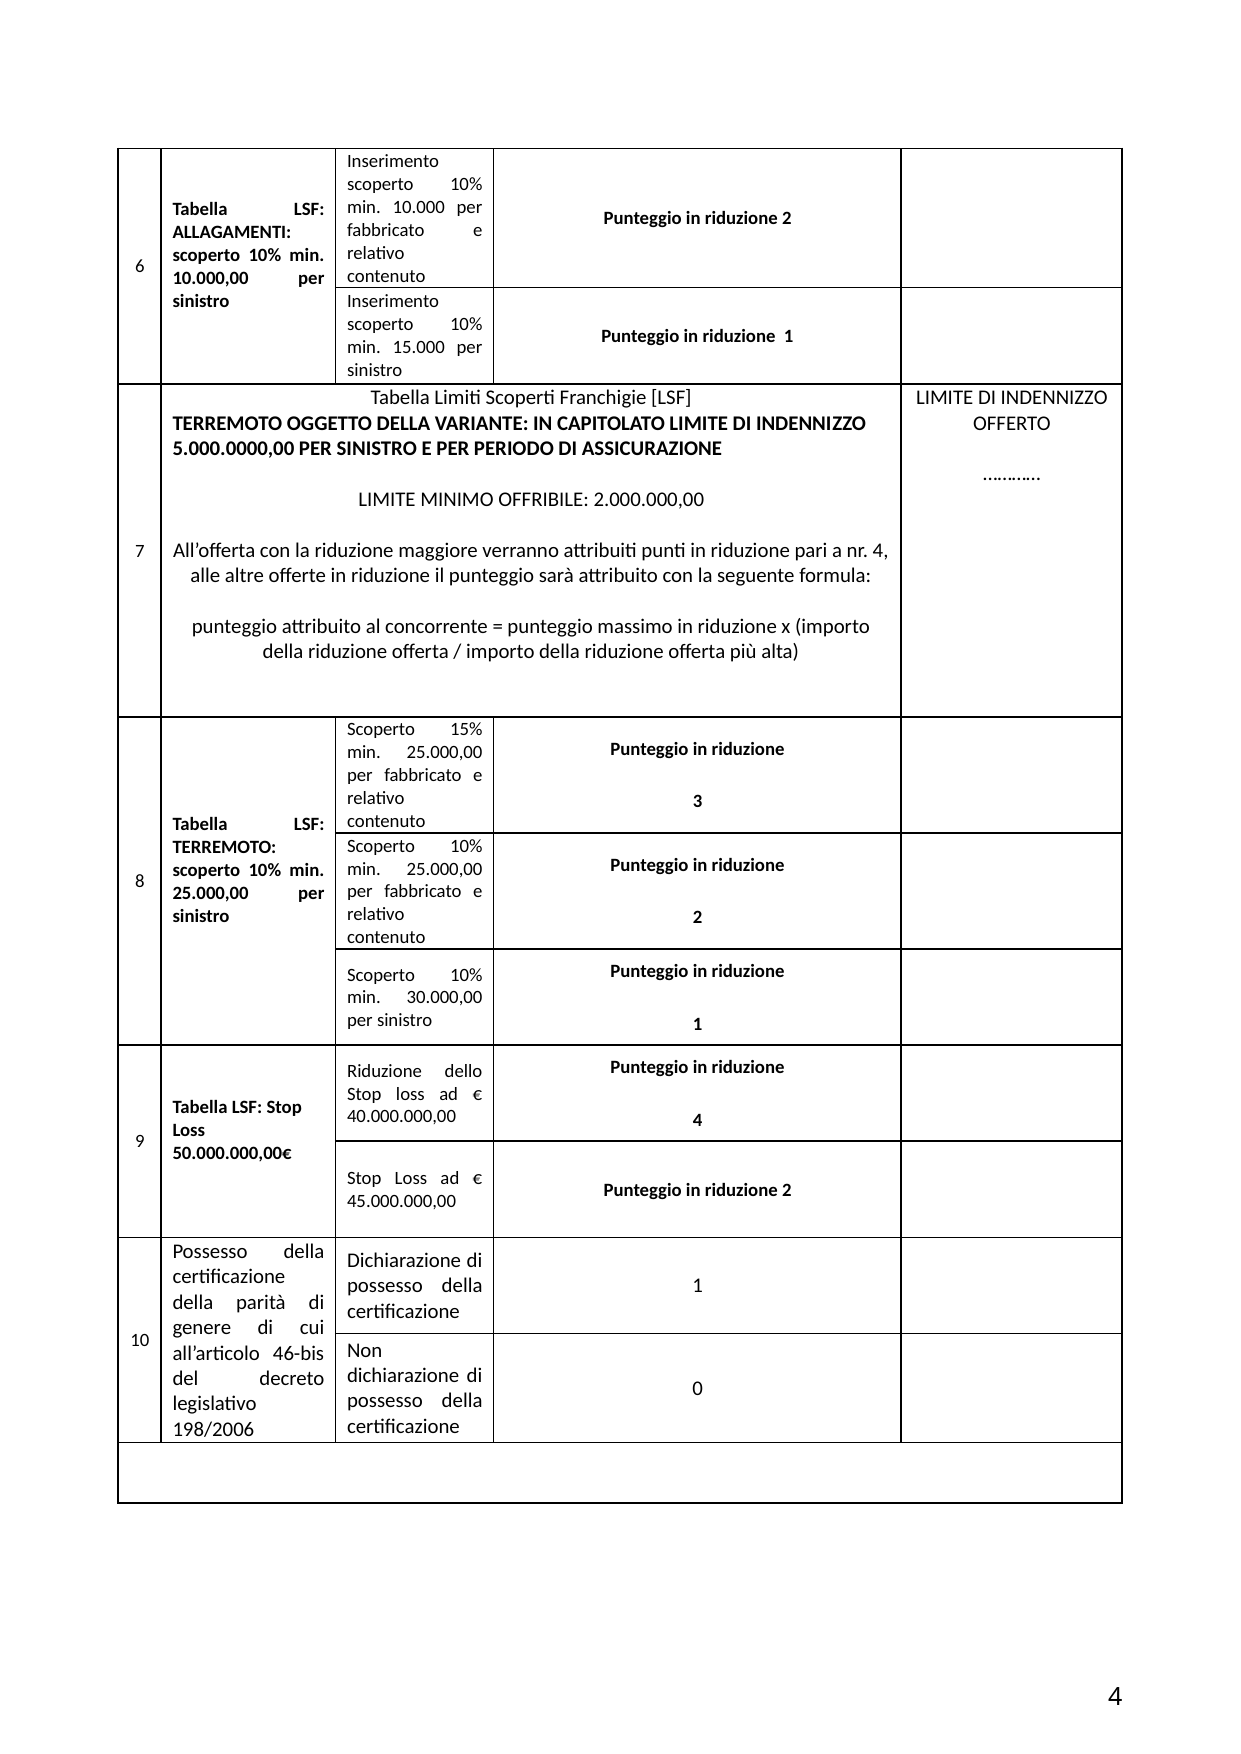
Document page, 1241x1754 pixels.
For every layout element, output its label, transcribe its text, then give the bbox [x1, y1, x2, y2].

table_cell [902, 149, 1121, 287]
table_cell Tabella LSF: ALLAGAMENTI: scoperto 10% min. 10.000,00 per sinistro [162, 149, 335, 383]
table_cell Inserimento scoperto 10% min. 10.000 per fabbricato e relativo contenuto [482, 149, 493, 287]
table_cell 7 [119, 385, 160, 716]
table_cell Tabella LSF: TERREMOTO: scoperto 10% min. 25.000,00 per sinistro [162, 718, 335, 1044]
table_cell [902, 1238, 1121, 1332]
table_cell Punteggio in riduzione 1 [494, 950, 900, 1044]
table_cell 6 [119, 149, 160, 383]
table_cell [902, 950, 1121, 1044]
table_cell [119, 1443, 1121, 1502]
table_cell Scoperto 10% min. 30.000,00 per sinistro [336, 950, 493, 1044]
table_cell Punteggio in riduzione 2 [494, 1142, 900, 1236]
table_cell Punteggio in riduzione 4 [494, 1046, 900, 1140]
table_cell Punteggio in riduzione 3 [494, 718, 900, 832]
table_cell 9 [119, 1046, 160, 1236]
table_cell Punteggio in riduzione 2 [494, 149, 900, 287]
table_cell 8 [119, 718, 160, 1044]
table_cell Punteggio in riduzione 1 [494, 288, 900, 383]
table_cell 1 [494, 1238, 900, 1332]
table_cell [902, 288, 1121, 383]
table_cell 10 [119, 1238, 160, 1441]
table_cell [902, 1334, 1121, 1441]
table_cell Dichiarazione di possesso della certificazione [336, 1238, 493, 1332]
table_cell Inserimento scoperto 10% min. 10.000 per fabbricato e relativo contenuto [336, 149, 347, 287]
table_cell [902, 834, 1121, 948]
table_cell 0 [494, 1334, 900, 1441]
table_cell LIMITE DI INDENNIZZO OFFERTO ………… [902, 385, 1121, 716]
table_cell Tabella Limiti Scoperti Franchigie [LSF] TERREMOTO OGGETTO DELLA VARIANTE: IN CAPITOLATO LIMITE DI INDENNIZZO 5.000.0000,00 PER SINISTRO E PER PERIODO DI ASSICURAZIONE LIMITE MINIMO OFFRIBILE: 2.000.000,00 All’offerta con la riduzione maggiore verranno attribuiti punti in riduzione pari a nr. 4, alle altre offerte in riduzione il punteggio sarà attribuito con la seguente formula: punteggio attribuito al concorrente = punteggio massimo in riduzione x (importo della riduzione offerta / importo della riduzione offerta più alta) [162, 385, 900, 716]
table_cell Inserimento scoperto 10% min. 15.000 per sinistro [336, 288, 493, 383]
table_cell [902, 718, 1121, 832]
table_cell Non dichiarazione di possesso della certificazione [336, 1334, 493, 1441]
table_cell Punteggio in riduzione 2 [494, 834, 900, 948]
table_cell Stop Loss ad € 45.000.000,00 [336, 1142, 493, 1236]
table_cell [902, 1142, 1121, 1236]
table_cell Tabella LSF: Stop Loss 50.000.000,00€ [162, 1046, 335, 1236]
table_cell [902, 1046, 1121, 1140]
table_cell Riduzione dello Stop loss ad € 40.000.000,00 [336, 1046, 493, 1140]
